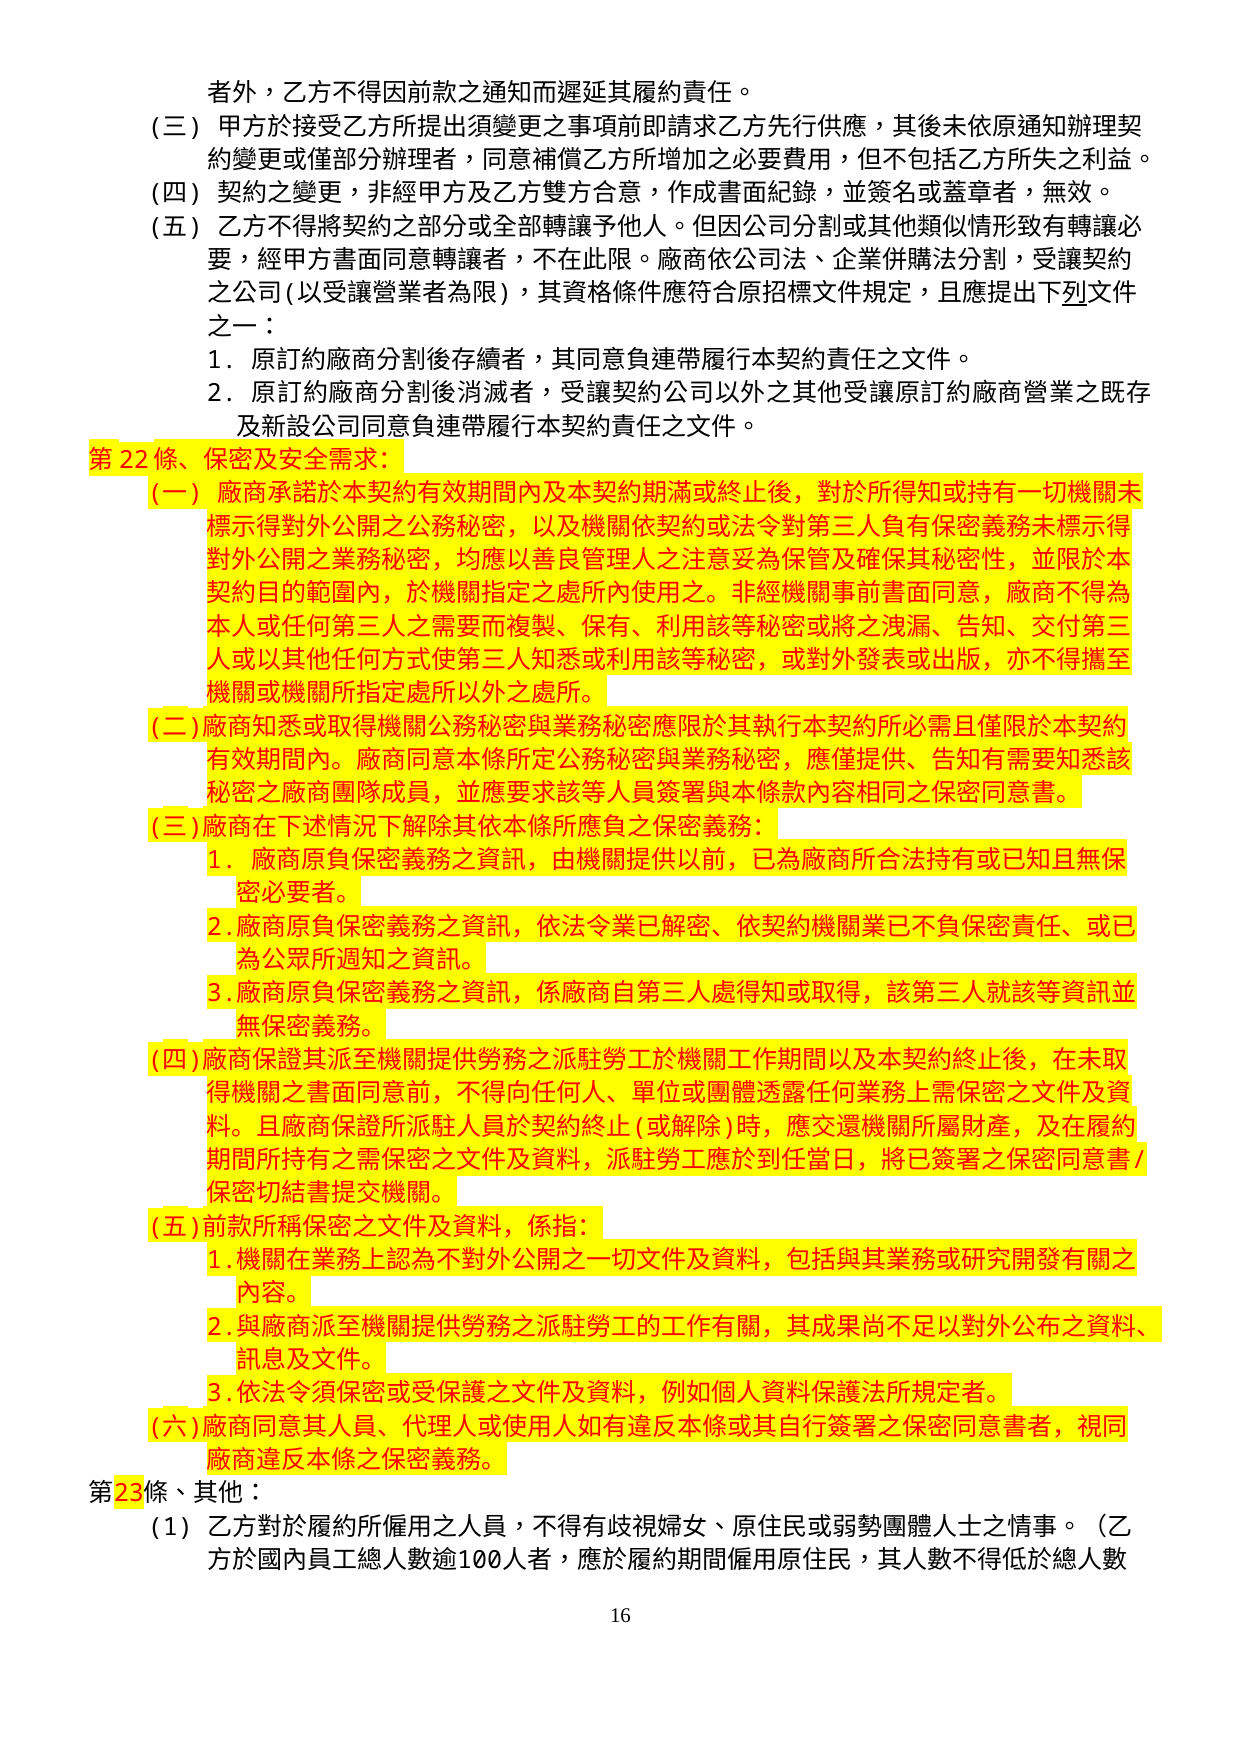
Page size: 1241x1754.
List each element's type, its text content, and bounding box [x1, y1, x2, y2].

list 原訂約廠商分割後存續者，其同意負連帶履行本契約責任之文件。 [207, 342, 1152, 375]
text (一) 廠商承諾於本契約有效期間內及本契約期滿或終止後，對於所得知或持有一切機關未標示得對外公開之公務秘密，以及機關依契約或法令對第三人負有保密義務未標示得對外公開之業務秘密，均應以善良管理人之注意妥為保管及確保其秘密性，並限於本契約目的範圍內，於機關指定之處所內使用之。非經機關事前書面同意，廠商不得為本人或任何第三人之需要而複製、保有、利用該等秘密或將之洩漏、告知、交付第三人或以其他任何方式使第三人知悉或利用該等秘密，或對外發表或出版，亦不得攜至機關或機關所指定處所以外之處所。 [148, 475, 1152, 708]
text 第22條、保密及安全需求： [89, 442, 1152, 475]
list 乙方不得將契約之部分或全部轉讓予他人。但因公司分割或其他類似情形致有轉讓必要，經甲方書面同意轉讓者，不在此限。廠商依公司法、企業併購法分割，受讓契約之公司(以受讓營業者為限)，其資格條件應符合原招標文件規定，且應提出下列文件之一： [148, 208, 1152, 342]
text 1.機關在業務上認為不對外公開之一切文件及資料，包括與其業務或研究開發有關之內容。 [207, 1242, 1152, 1308]
text (五)前款所稱保密之文件及資料，係指： [148, 1208, 1152, 1242]
text 2.與廠商派至機關提供勞務之派駐勞工的工作有關，其成果尚不足以對外公布之資料、訊息及文件。 [207, 1308, 1152, 1375]
text (四)廠商保證其派至機關提供勞務之派駐勞工於機關工作期間以及本契約終止後，在未取得機關之書面同意前，不得向任何人、單位或團體透露任何業務上需保密之文件及資料。且廠商保證所派駐人員於契約終止(或解除)時，應交還機關所屬財產，及在履約期間所持有之需保密之文件及資料，派駐勞工應於到任當日，將已簽署之保密同意書/保密切結書提交機關。 [148, 1042, 1152, 1208]
text (三)廠商在下述情況下解除其依本條所應負之保密義務： [148, 808, 1152, 842]
text (六)廠商同意其人員、代理人或使用人如有違反本條或其自行簽署之保密同意書者，視同廠商違反本條之保密義務。 [148, 1408, 1152, 1475]
list 原訂約廠商分割後消滅者，受讓契約公司以外之其他受讓原訂約廠商營業之既存及新設公司同意負連帶履行本契約責任之文件。 [207, 375, 1152, 442]
text 第23條、其他： [89, 1475, 1152, 1508]
list 乙方對於履約所僱用之人員，不得有歧視婦女、原住民或弱勢團體人士之情事。（乙方於國內員工總人數逾100人者，應於履約期間僱用原住民，其人數不得低於總人數 [148, 1508, 1152, 1575]
text (二)廠商知悉或取得機關公務秘密與業務秘密應限於其執行本契約所必需且僅限於本契約有效期間內。廠商同意本條所定公務秘密與業務秘密，應僅提供、告知有需要知悉該秘密之廠商團隊成員，並應要求該等人員簽署與本條款內容相同之保密同意書。 [148, 708, 1152, 808]
text 3.廠商原負保密義務之資訊，係廠商自第三人處得知或取得，該第三人就該等資訊並無保密義務。 [207, 975, 1152, 1042]
list 者外，乙方不得因前款之通知而遲延其履約責任。 [148, 75, 1152, 108]
list 契約之變更，非經甲方及乙方雙方合意，作成書面紀錄，並簽名或蓋章者，無效。 [148, 175, 1152, 208]
text 3.依法令須保密或受保護之文件及資料，例如個人資料保護法所規定者。 [207, 1375, 1152, 1408]
list 甲方於接受乙方所提出須變更之事項前即請求乙方先行供應，其後未依原通知辦理契約變更或僅部分辦理者，同意補償乙方所增加之必要費用，但不包括乙方所失之利益。 [148, 108, 1152, 175]
text 1. 廠商原負保密義務之資訊，由機關提供以前，已為廠商所合法持有或已知且無保密必要者。 [207, 842, 1152, 908]
text 2.廠商原負保密義務之資訊，依法令業已解密、依契約機關業已不負保密責任、或已為公眾所週知之資訊。 [207, 908, 1152, 975]
